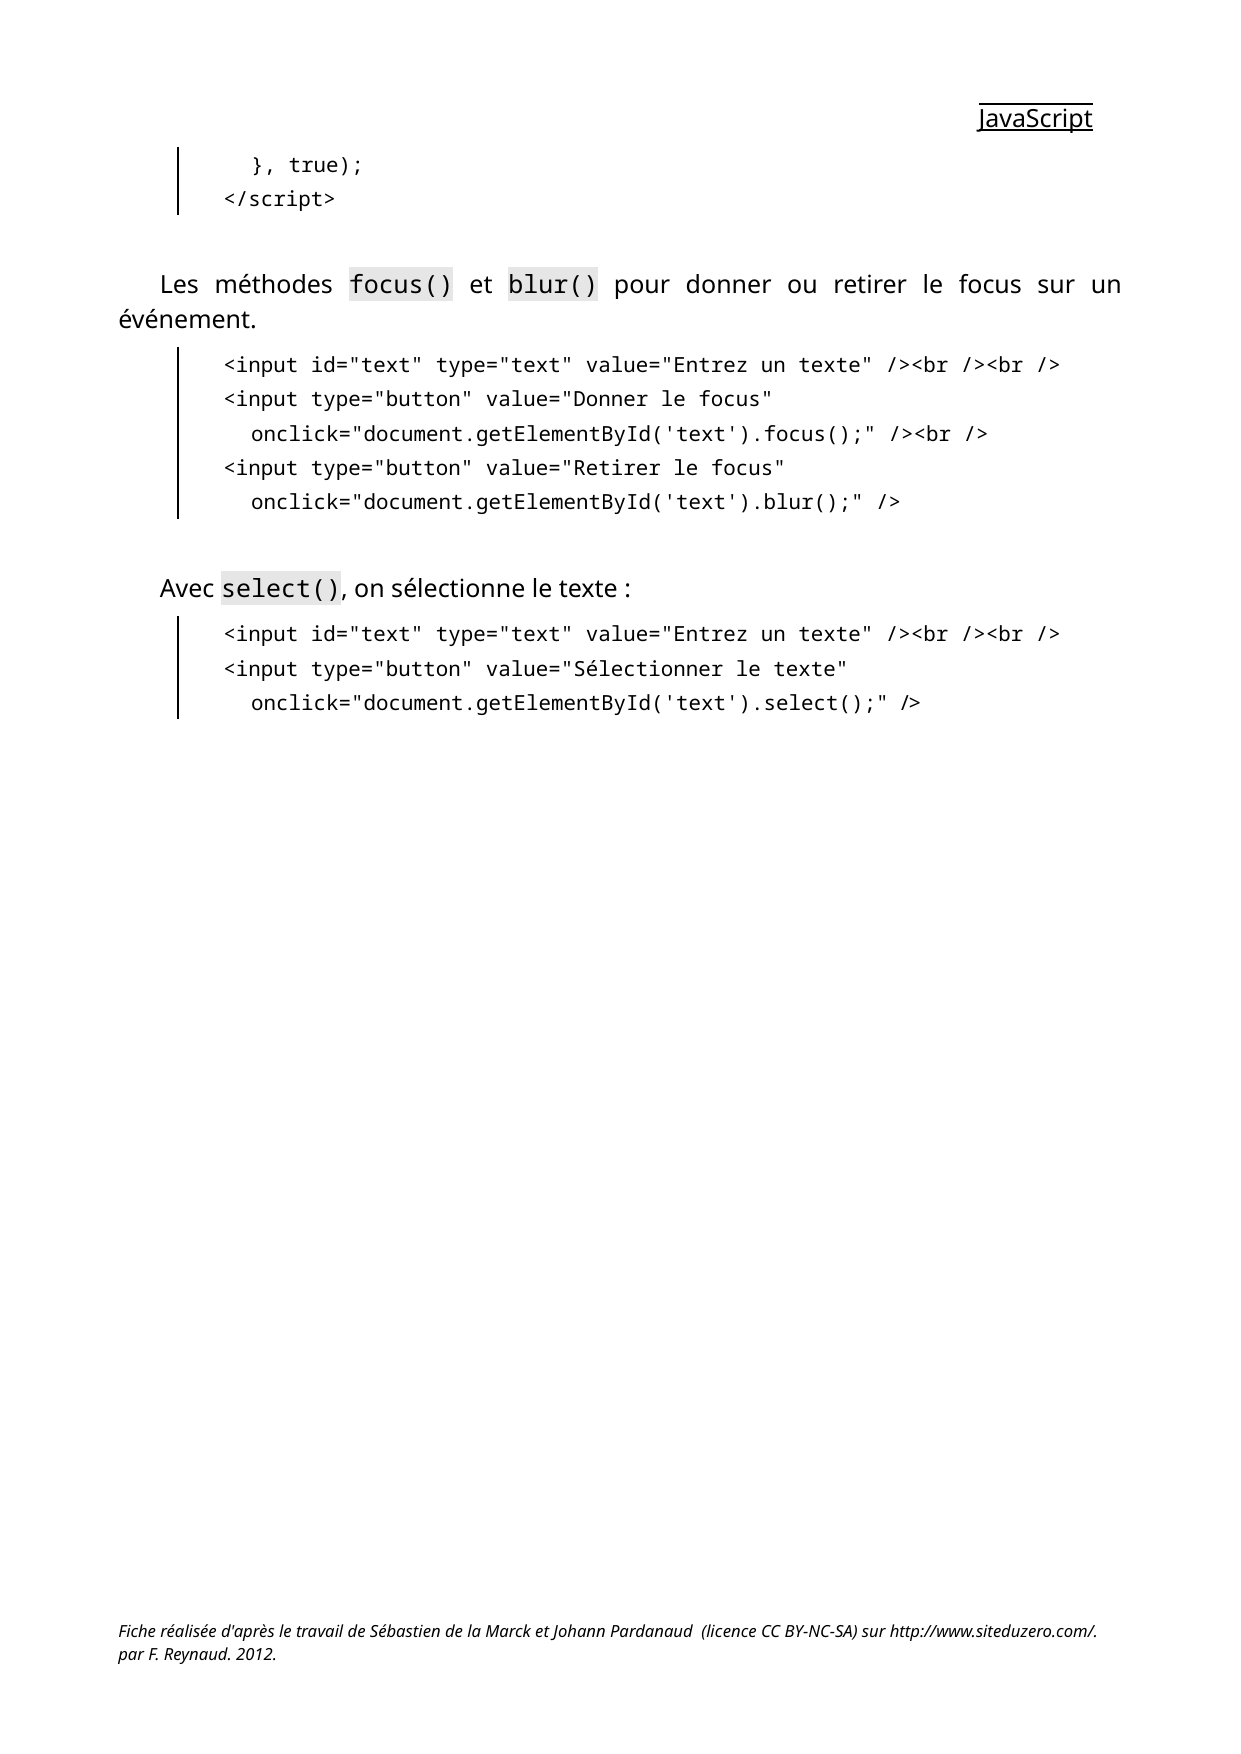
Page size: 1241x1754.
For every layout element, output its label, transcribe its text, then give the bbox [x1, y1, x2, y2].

text }, true); [179, 147, 1122, 178]
text Avec select(), on sélectionne le texte : [118, 571, 221, 605]
text Les méthodes focus() et blur() pour donner ou retirer le focus sur un événement. [118, 267, 1122, 335]
text <input type="button" value="Retirer le focus" [179, 450, 1122, 482]
text onclick="document.getElementById('text').select();" /> [179, 685, 1122, 719]
text Avec select(), on sélectionne le texte : [341, 571, 1122, 605]
text <input id="text" type="text" value="Entrez un texte" /><br /><br /> [179, 347, 1122, 378]
text onclick="document.getElementById('text').blur();" /> [179, 484, 1122, 519]
text onclick="document.getElementById('text').focus();" /><br /> [179, 416, 1122, 447]
text <input type="button" value="Donner le focus" [179, 381, 1122, 413]
text <input type="button" value="Sélectionner le texte" [179, 651, 1122, 682]
text <input id="text" type="text" value="Entrez un texte" /><br /><br /> [179, 616, 1122, 648]
text </script> [179, 181, 1122, 215]
